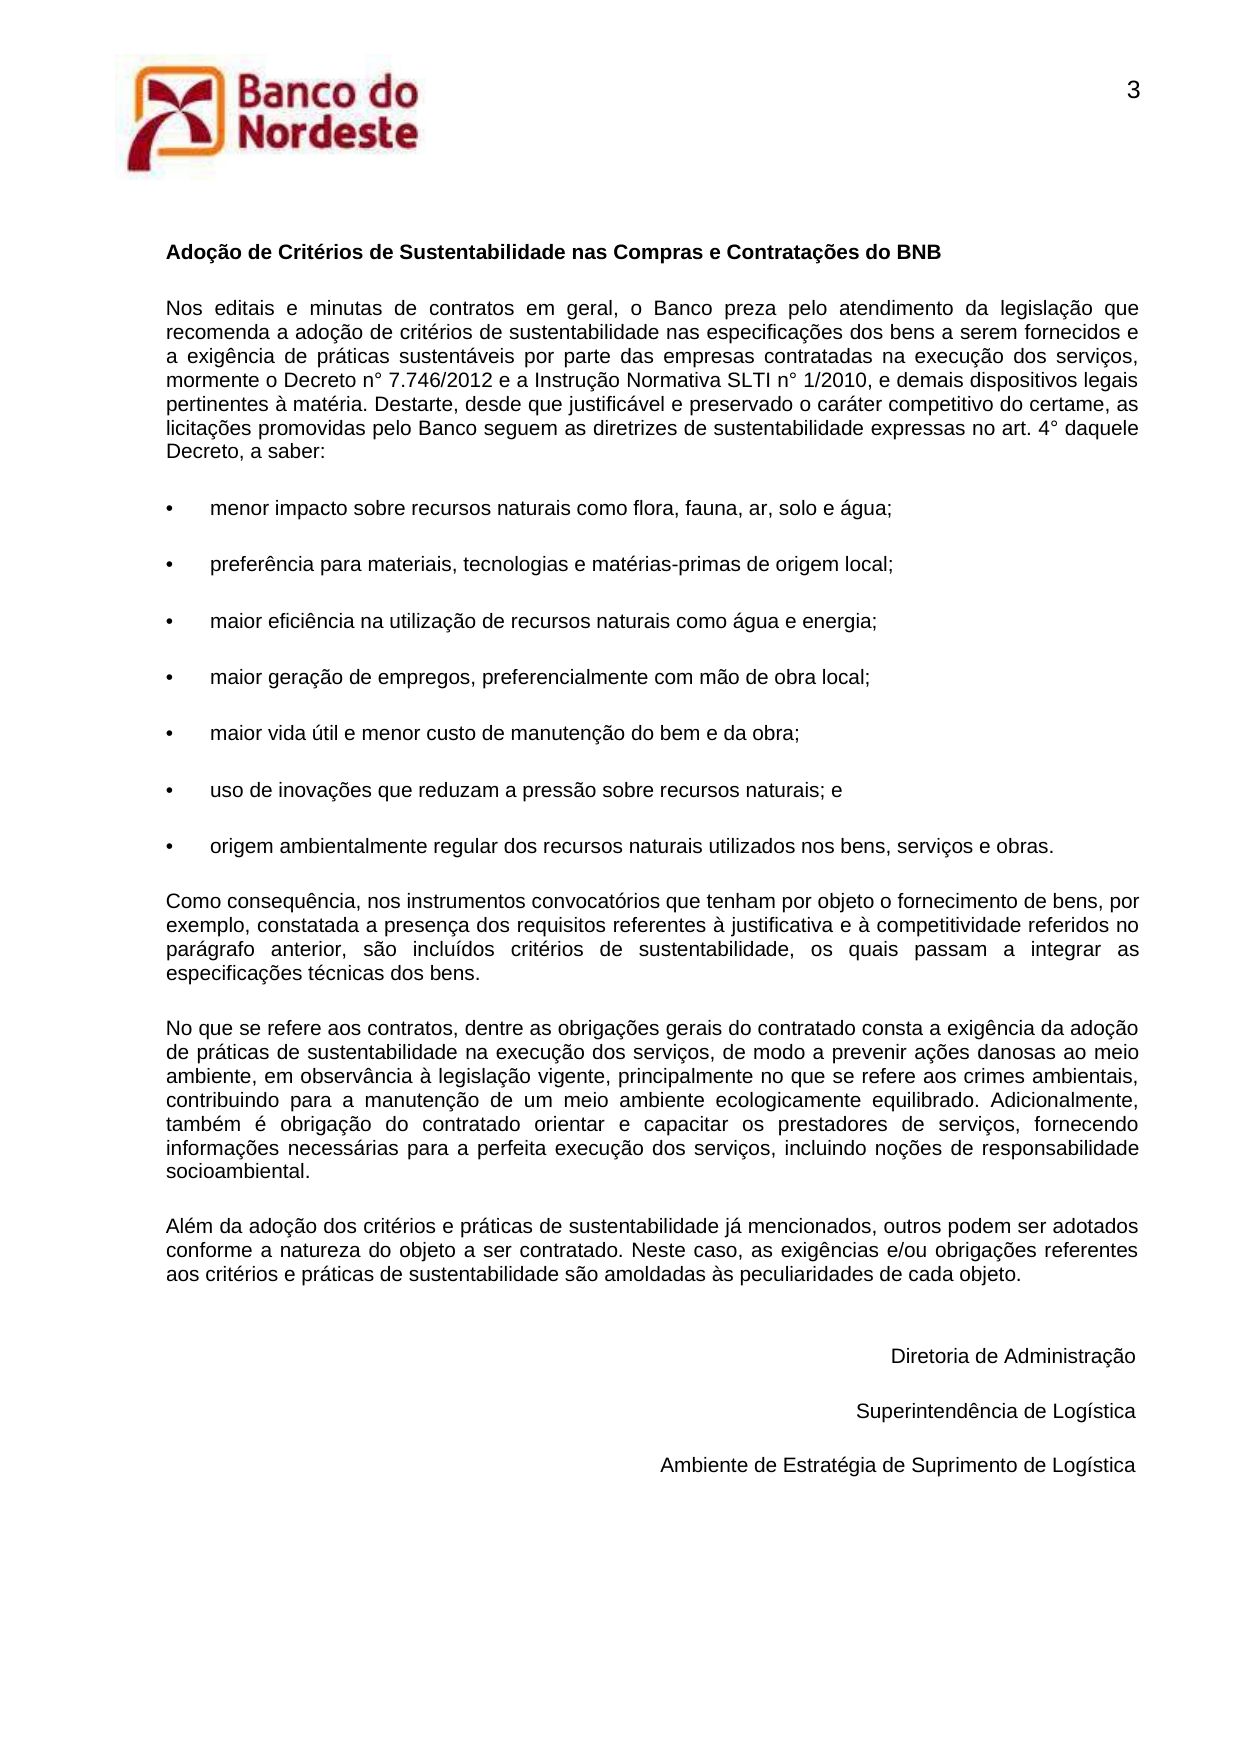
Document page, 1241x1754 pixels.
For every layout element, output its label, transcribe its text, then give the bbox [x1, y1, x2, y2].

list maior vida útil e menor custo de manutenção do bem e da obra; [166, 721, 1140, 745]
list origem ambientalmente regular dos recursos naturais utilizados nos bens, serviços e obras. [166, 834, 1140, 858]
list preferência para materiais, tecnologias e matérias-primas de origem local; [166, 552, 1140, 576]
text No que se refere aos contratos, dentre as obrigações gerais do contratado consta a exigência da adoção de práticas de sustentabilidade na execução dos serviços, de modo a prevenir ações danosas ao meio ambiente, em observância à legislação vigente, principalmente no que se refere aos crimes ambientais, contribuindo para a manutenção de um meio ambiente ecologicamente equilibrado. Adicionalmente, também é obrigação do contratado orientar e capacitar os prestadores de serviços, fornecendo informações necessárias para a perfeita execução dos serviços, incluindo noções de responsabilidade socioambiental. [166, 1016, 1140, 1183]
text Ambiente de Estratégia de Suprimento de Logística [156, 1453, 1136, 1477]
picture [115, 54, 426, 181]
list menor impacto sobre recursos naturais como flora, fauna, ar, solo e água; [166, 496, 1140, 520]
list maior eficiência na utilização de recursos naturais como água e energia; [166, 608, 1140, 632]
text Além da adoção dos critérios e práticas de sustentabilidade já mencionados, outros podem ser adotados conforme a natureza do objeto a ser contratado. Neste caso, as exigências e/ou obrigações referentes aos critérios e práticas de sustentabilidade são amoldadas às peculiaridades de cada objeto. [166, 1214, 1140, 1286]
text Nos editais e minutas de contratos em geral, o Banco preza pelo atendimento da legislação que recomenda a adoção de critérios de sustentabilidade nas especificações dos bens a serem fornecidos e a exigência de práticas sustentáveis por parte das empresas contratadas na execução dos serviços, mormente o Decreto n° 7.746/2012 e a Instrução Normativa SLTI n° 1/2010, e demais dispositivos legais pertinentes à matéria. Destarte, desde que justificável e preservado o caráter competitivo do certame, as licitações promovidas pelo Banco seguem as diretrizes de sustentabilidade expressas no art. 4° daquele Decreto, a saber: [166, 296, 1140, 463]
list maior geração de empregos, preferencialmente com mão de obra local; [166, 665, 1140, 689]
list uso de inovações que reduzam a pressão sobre recursos naturais; e [166, 777, 1140, 801]
text Diretoria de Administração [156, 1344, 1136, 1368]
text Superintendência de Logística [156, 1398, 1136, 1422]
text Adoção de Critérios de Sustentabilidade nas Compras e Contratações do BNB [166, 241, 1140, 264]
text Como consequência, nos instrumentos convocatórios que tenham por objeto o fornecimento de bens, por exemplo, constatada a presença dos requisitos referentes à justificativa e à competitividade referidos no parágrafo anterior, são incluídos critérios de sustentabilidade, os quais passam a integrar as especificações técnicas dos bens. [166, 889, 1140, 984]
